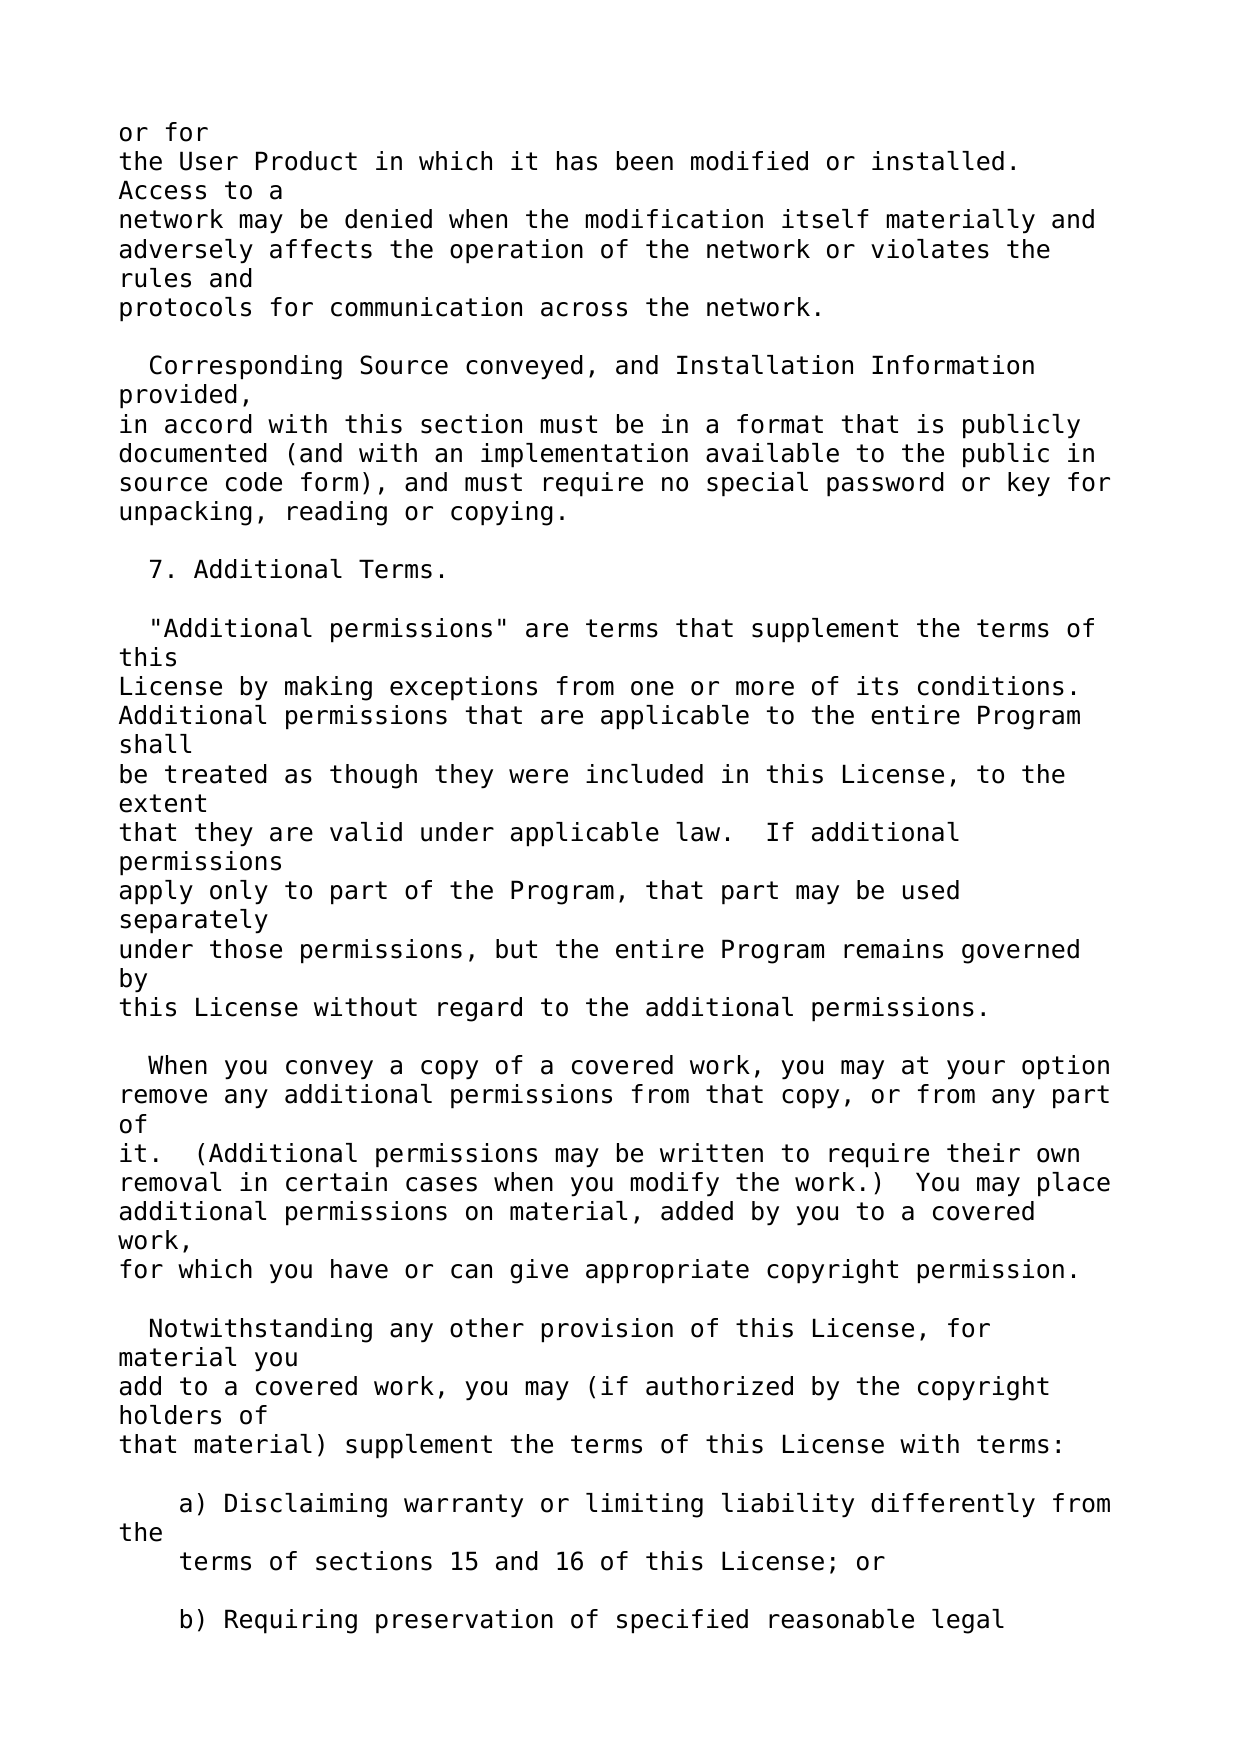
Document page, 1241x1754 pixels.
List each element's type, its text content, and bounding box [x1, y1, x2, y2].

text or for the User Product in which it has been modified or installed. Access to a network may be denied when the modification itself materially and adversely affects the operation of the network or violates the rules and protocols for communication across the network. Corresponding Source conveyed, and Installation Information provided, in accord with this section must be in a format that is publicly documented (and with an implementation available to the public in source code form), and must require no special password or key for unpacking, reading or copying. 7. Additional Terms. "Additional permissions" are terms that supplement the terms of this License by making exceptions from one or more of its conditions. Additional permissions that are applicable to the entire Program shall be treated as though they were included in this License, to the extent that they are valid under applicable law. If additional permissions apply only to part of the Program, that part may be used separately under those permissions, but the entire Program remains governed by this License without regard to the additional permissions. When you convey a copy of a covered work, you may at your option remove any additional permissions from that copy, or from any part of it. (Additional permissions may be written to require their own removal in certain cases when you modify the work.) You may place additional permissions on material, added by you to a covered work, for which you have or can give appropriate copyright permission. Notwithstanding any other provision of this License, for material you add to a covered work, you may (if authorized by the copyright holders of that material) supplement the terms of this License with terms: a) Disclaiming warranty or limiting liability differently from the terms of sections 15 and 16 of this License; or b) Requiring preservation of specified reasonable legal [118, 118, 1122, 1635]
